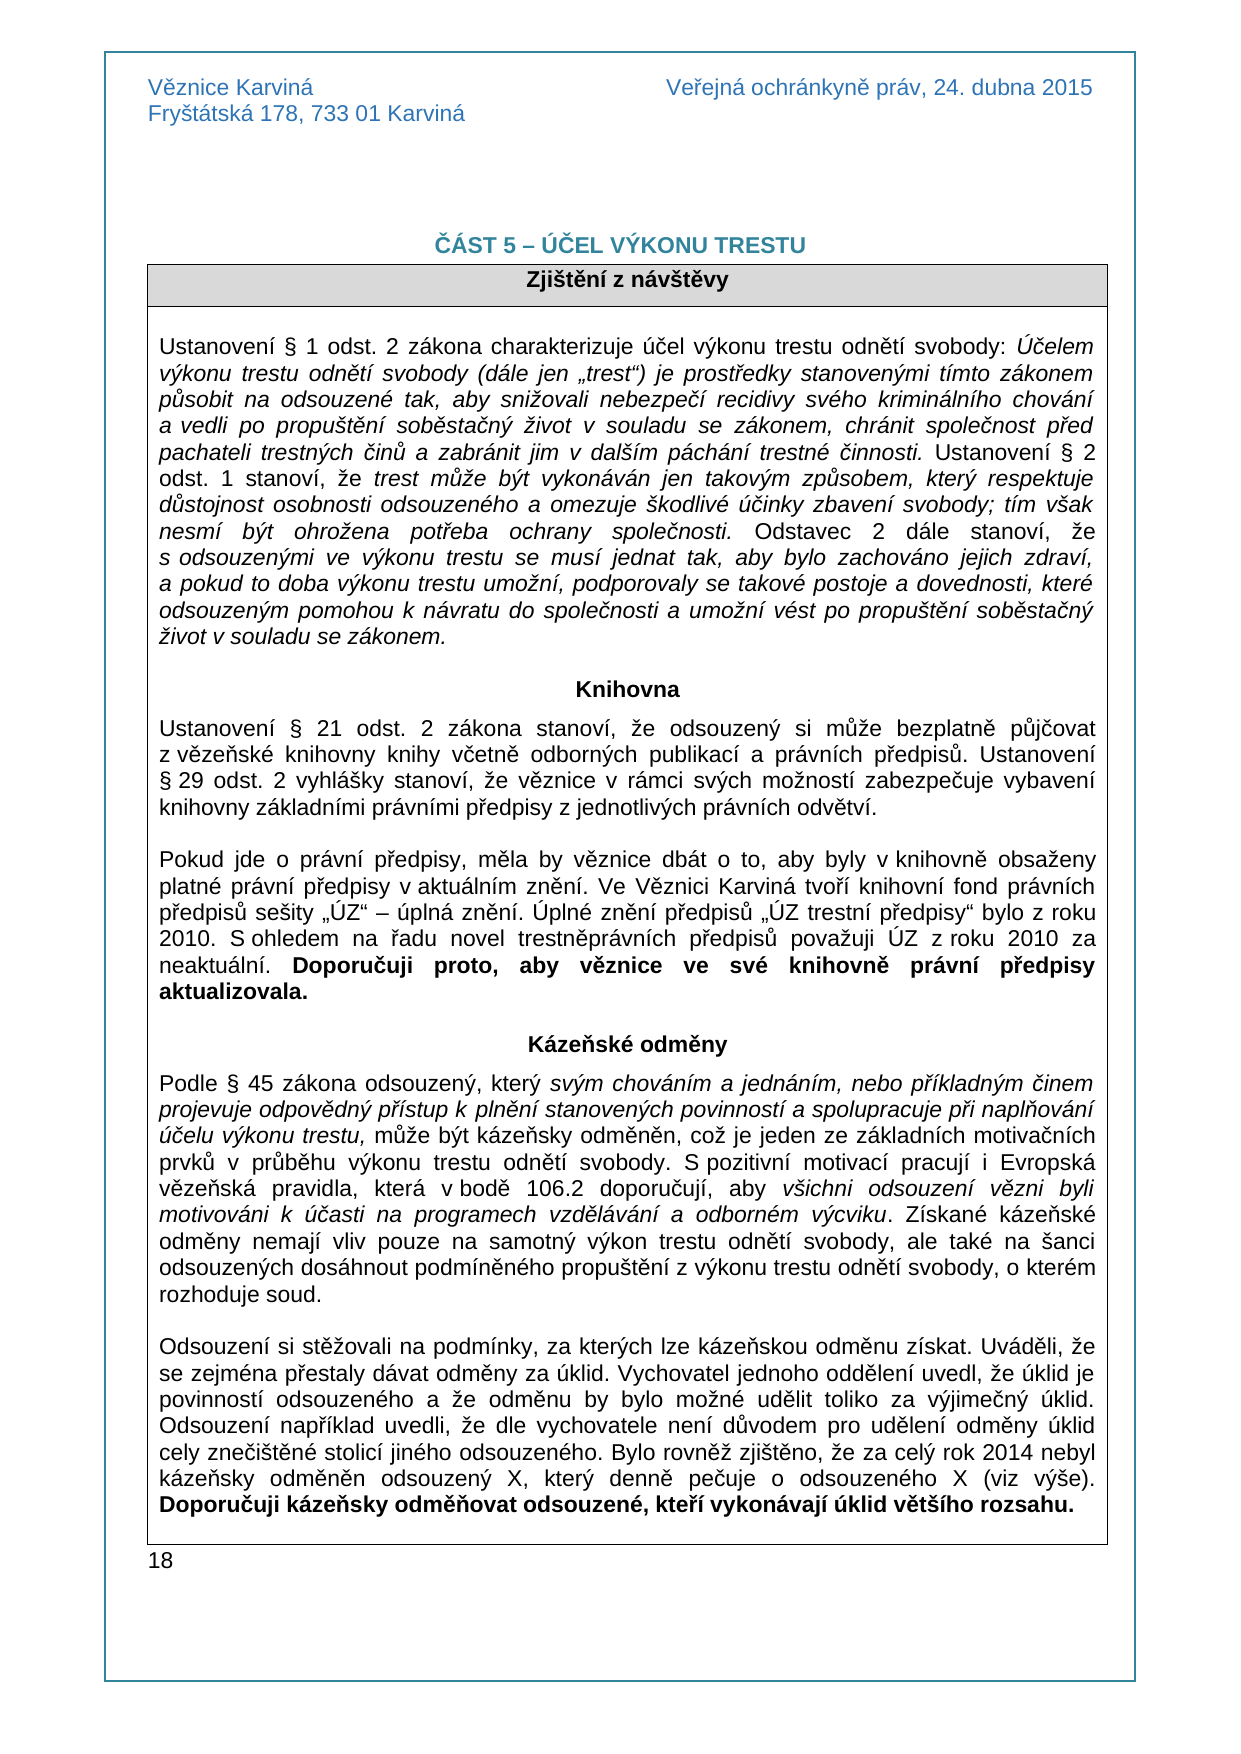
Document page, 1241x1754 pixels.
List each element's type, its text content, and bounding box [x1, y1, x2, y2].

table_cell Ustanovení § 1 odst. 2 zákona charakterizuje účel výkonu trestu odnětí svobody: Účelem výkonu trestu odnětí svobody (dále jen „trest“) je prostředky stanovenými tímto zákonem působit na odsouzené tak, aby snižovali nebezpečí recidivy svého kriminálního chování a vedli po propuštění soběstačný život v souladu se zákonem, chránit společnost před pachateli trestných činů a zabránit jim v dalším páchání trestné činnosti. Ustanovení § 2 odst. 1 stanoví, že trest může být vykonáván jen takovým způsobem, který respektuje důstojnost osobnosti odsouzeného a omezuje škodlivé účinky zbavení svobody; tím však nesmí být ohrožena potřeba ochrany společnosti. Odstavec 2 dále stanoví, že s odsouzenými ve výkonu trestu se musí jednat tak, aby bylo zachováno jejich zdraví, a pokud to doba výkonu trestu umožní, podporovaly se takové postoje a dovednosti, které odsouzeným pomohou k návratu do společnosti a umožní vést po propuštění soběstačný život v souladu se zákonem. Knihovna Ustanovení § 21 odst. 2 zákona stanoví, že odsouzený si může bezplatně půjčovat z vězeňské knihovny knihy včetně odborných publikací a právních předpisů. Ustanovení § 29 odst. 2 vyhlášky stanoví, že věznice v rámci svých možností zabezpečuje vybavení knihovny základními právními předpisy z jednotlivých právních odvětví. Pokud jde o právní předpisy, měla by věznice dbát o to, aby byly v knihovně obsaženy platné právní předpisy v aktuálním znění. Ve Věznici Karviná tvoří knihovní fond právních předpisů sešity „ÚZ“ – úplná znění. Úplné znění předpisů „ÚZ trestní předpisy“ bylo z roku 2010. S ohledem na řadu novel trestněprávních předpisů považuji ÚZ z roku 2010 za neaktuální. Doporučuji proto, aby věznice ve své knihovně právní předpisy aktualizovala. Kázeňské odměny Podle § 45 zákona odsouzený, který svým chováním a jednáním, nebo příkladným činem projevuje odpovědný přístup k plnění stanovených povinností a spolupracuje při naplňování účelu výkonu trestu, může být kázeňsky odměněn, což je jeden ze základních motivačních prvků v průběhu výkonu trestu odnětí svobody. S pozitivní motivací pracují i Evropská vězeňská pravidla, která v bodě 106.2 doporučují, aby všichni odsouzení vězni byli motivováni k účasti na programech vzdělávání a odborném výcviku. Získané kázeňské odměny nemají vliv pouze na samotný výkon trestu odnětí svobody, ale také na šanci odsouzených dosáhnout podmíněného propuštění z výkonu trestu odnětí svobody, o kterém rozhoduje soud. Odsouzení si stěžovali na podmínky, za kterých lze kázeňskou odměnu získat. Uváděli, že se zejména přestaly dávat odměny za úklid. Vychovatel jednoho oddělení uvedl, že úklid je povinností odsouzeného a že odměnu by bylo možné udělit toliko za výjimečný úklid. Odsouzení například uvedli, že dle vychovatele není důvodem pro udělení odměny úklid cely znečištěné stolicí jiného odsouzeného. Bylo rovněž zjištěno, že za celý rok 2014 nebyl kázeňsky odměněn odsouzený X, který denně pečuje o odsouzeného X (viz výše). Doporučuji kázeňsky odměňovat odsouzené, kteří vykonávají úklid většího rozsahu. [148, 307, 1107, 1544]
table_header Zjištění z návštěvy [148, 265, 1107, 306]
subtitle ČÁST 5 – ÚČEL VÝKONU TRESTU [148, 232, 1092, 258]
